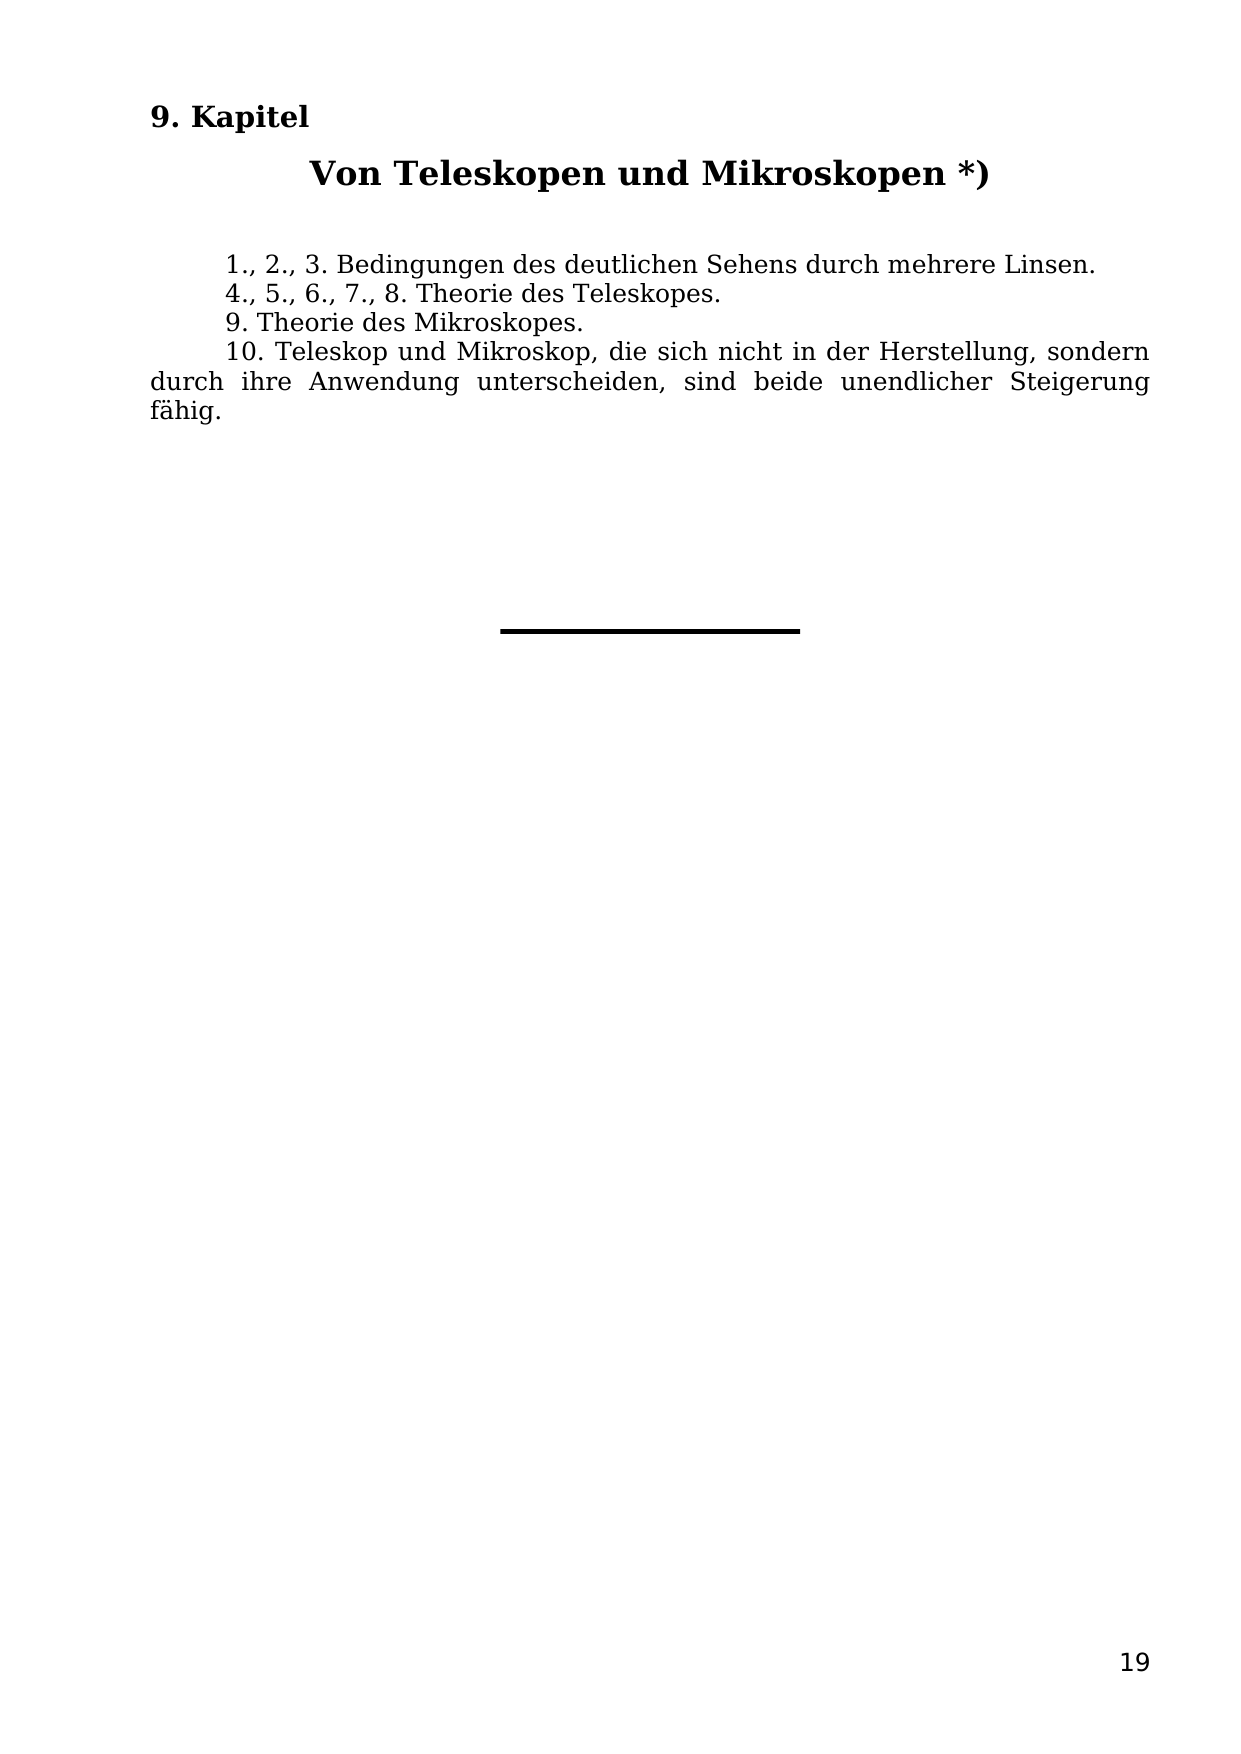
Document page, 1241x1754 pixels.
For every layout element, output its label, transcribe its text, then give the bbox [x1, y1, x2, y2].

picture [500, 629, 801, 634]
text 9. Theorie des Mikroskopes. [150, 308, 1151, 337]
text 9. Kapitel [150, 75, 1151, 134]
text Von Teleskopen und Mikroskopen *) [150, 134, 1151, 193]
text 1., 2., 3. Bedingungen des deutlichen Sehens durch mehrere Linsen. [150, 250, 1151, 279]
text 4., 5., 6., 7., 8. Theorie des Teleskopes. [150, 279, 1151, 308]
text 10. Teleskop und Mikroskop, die sich nicht in der Herstellung, sondern durch ihre Anwendung unterscheiden, sind beide unendlicher Steigerung fähig. [150, 337, 1151, 425]
